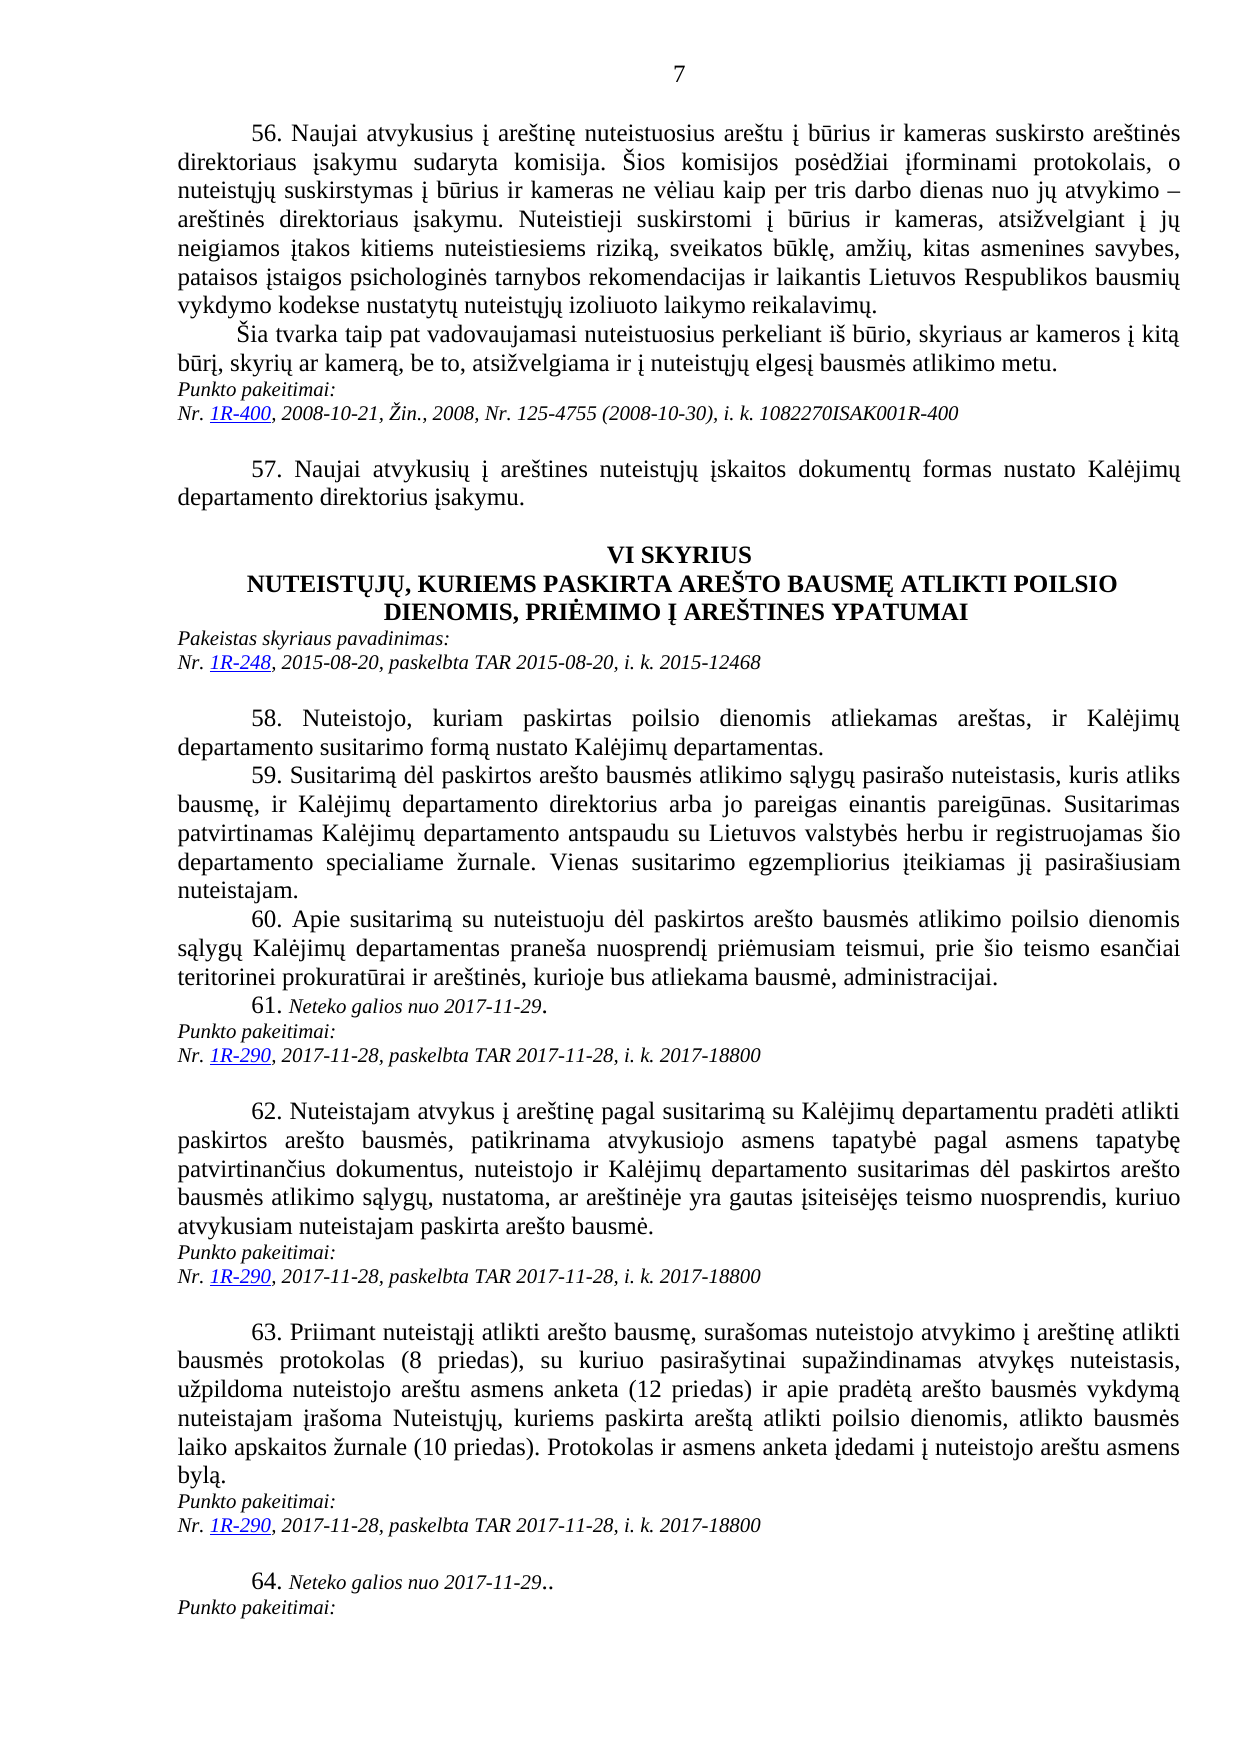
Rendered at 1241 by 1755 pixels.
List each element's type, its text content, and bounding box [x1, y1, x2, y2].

text 60. Apie susitarimą su nuteistuoju dėl paskirtos arešto bausmės atlikimo poilsio dienomis sąlygų Kalėjimų departamentas praneša nuosprendį priėmusiam teismui, prie šio teismo esančiai teritorinei prokuratūrai ir areštinės, kurioje bus atliekama bausmė, administracijai. [177, 904, 1181, 991]
text NUTEISTŲJŲ, KURIEMS PASKIRTA AREŠTO BAUSMĘ ATLIKTI POILSIO DIENOMIS, PRIĖMIMO Į AREŠTINES YPATUMAI [177, 569, 1181, 626]
text Punkto pakeitimai: [177, 1489, 1181, 1513]
text 57. Naujai atvykusių į areštines nuteistųjų įskaitos dokumentų formas nustato Kalėjimų departamento direktorius įsakymu. [177, 454, 1181, 511]
text Nr. 1R-290, 2017-11-28, paskelbta TAR 2017-11-28, i. k. 2017-18800 [177, 1513, 1181, 1537]
text 56. Naujai atvykusius į areštinę nuteistuosius areštu į būrius ir kameras suskirsto areštinės direktoriaus įsakymu sudaryta komisija. Šios komisijos posėdžiai įforminami protokolais, o nuteistųjų suskirstymas į būrius ir kameras ne vėliau kaip per tris darbo dienas nuo jų atvykimo – areštinės direktoriaus įsakymu. Nuteistieji suskirstomi į būrius ir kameras, atsižvelgiant į jų neigiamos įtakos kitiems nuteistiesiems riziką, sveikatos būklę, amžių, kitas asmenines savybes, pataisos įstaigos psichologinės tarnybos rekomendacijas ir laikantis Lietuvos Respublikos bausmių vykdymo kodekse nustatytų nuteistųjų izoliuoto laikymo reikalavimų. [177, 118, 1181, 319]
text 59. Susitarimą dėl paskirtos arešto bausmės atlikimo sąlygų pasirašo nuteistasis, kuris atliks bausmę, ir Kalėjimų departamento direktorius arba jo pareigas einantis pareigūnas. Susitarimas patvirtinamas Kalėjimų departamento antspaudu su Lietuvos valstybės herbu ir registruojamas šio departamento specialiame žurnale. Vienas susitarimo egzempliorius įteikiamas jį pasirašiusiam nuteistajam. [177, 761, 1181, 904]
text Nr. 1R-290, 2017-11-28, paskelbta TAR 2017-11-28, i. k. 2017-18800 [177, 1043, 1181, 1067]
text VI SKYRIUS [177, 540, 1181, 569]
text Nr. 1R-248, 2015-08-20, paskelbta TAR 2015-08-20, i. k. 2015-12468 [177, 650, 1181, 674]
text Punkto pakeitimai: [177, 1240, 1181, 1264]
text Šia tvarka taip pat vadovaujamasi nuteistuosius perkeliant iš būrio, skyriaus ar kameros į kitą būrį, skyrių ar kamerą, be to, atsižvelgiama ir į nuteistųjų elgesį bausmės atlikimo metu. [177, 319, 1181, 377]
text 58. Nuteistojo, kuriam paskirtas poilsio dienomis atliekamas areštas, ir Kalėjimų departamento susitarimo formą nustato Kalėjimų departamentas. [177, 703, 1181, 761]
text Nr. 1R-400, 2008-10-21, Žin., 2008, Nr. 125-4755 (2008-10-30), i. k. 1082270ISAK001R-400 [177, 401, 1181, 425]
text Punkto pakeitimai: [177, 377, 1181, 401]
text 62. Nuteistajam atvykus į areštinę pagal susitarimą su Kalėjimų departamentu pradėti atlikti paskirtos arešto bausmės, patikrinama atvykusiojo asmens tapatybė pagal asmens tapatybę patvirtinančius dokumentus, nuteistojo ir Kalėjimų departamento susitarimas dėl paskirtos arešto bausmės atlikimo sąlygų, nustatoma, ar areštinėje yra gautas įsiteisėjęs teismo nuosprendis, kuriuo atvykusiam nuteistajam paskirta arešto bausmė. [177, 1096, 1181, 1240]
text 64. Neteko galios nuo 2017-11-29.. [177, 1566, 1181, 1595]
text Pakeistas skyriaus pavadinimas: [177, 626, 1181, 650]
text Punkto pakeitimai: [177, 1019, 1181, 1043]
text 63. Priimant nuteistąjį atlikti arešto bausmę, surašomas nuteistojo atvykimo į areštinę atlikti bausmės protokolas (8 priedas), su kuriuo pasirašytinai supažindinamas atvykęs nuteistasis, užpildoma nuteistojo areštu asmens anketa (12 priedas) ir apie pradėtą arešto bausmės vykdymą nuteistajam įrašoma Nuteistųjų, kuriems paskirta areštą atlikti poilsio dienomis, atlikto bausmės laiko apskaitos žurnale (10 priedas). Protokolas ir asmens anketa įdedami į nuteistojo areštu asmens bylą. [177, 1317, 1181, 1489]
text Punkto pakeitimai: [177, 1595, 1181, 1619]
text 61. Neteko galios nuo 2017-11-29. [177, 991, 1181, 1019]
text Nr. 1R-290, 2017-11-28, paskelbta TAR 2017-11-28, i. k. 2017-18800 [177, 1264, 1181, 1288]
